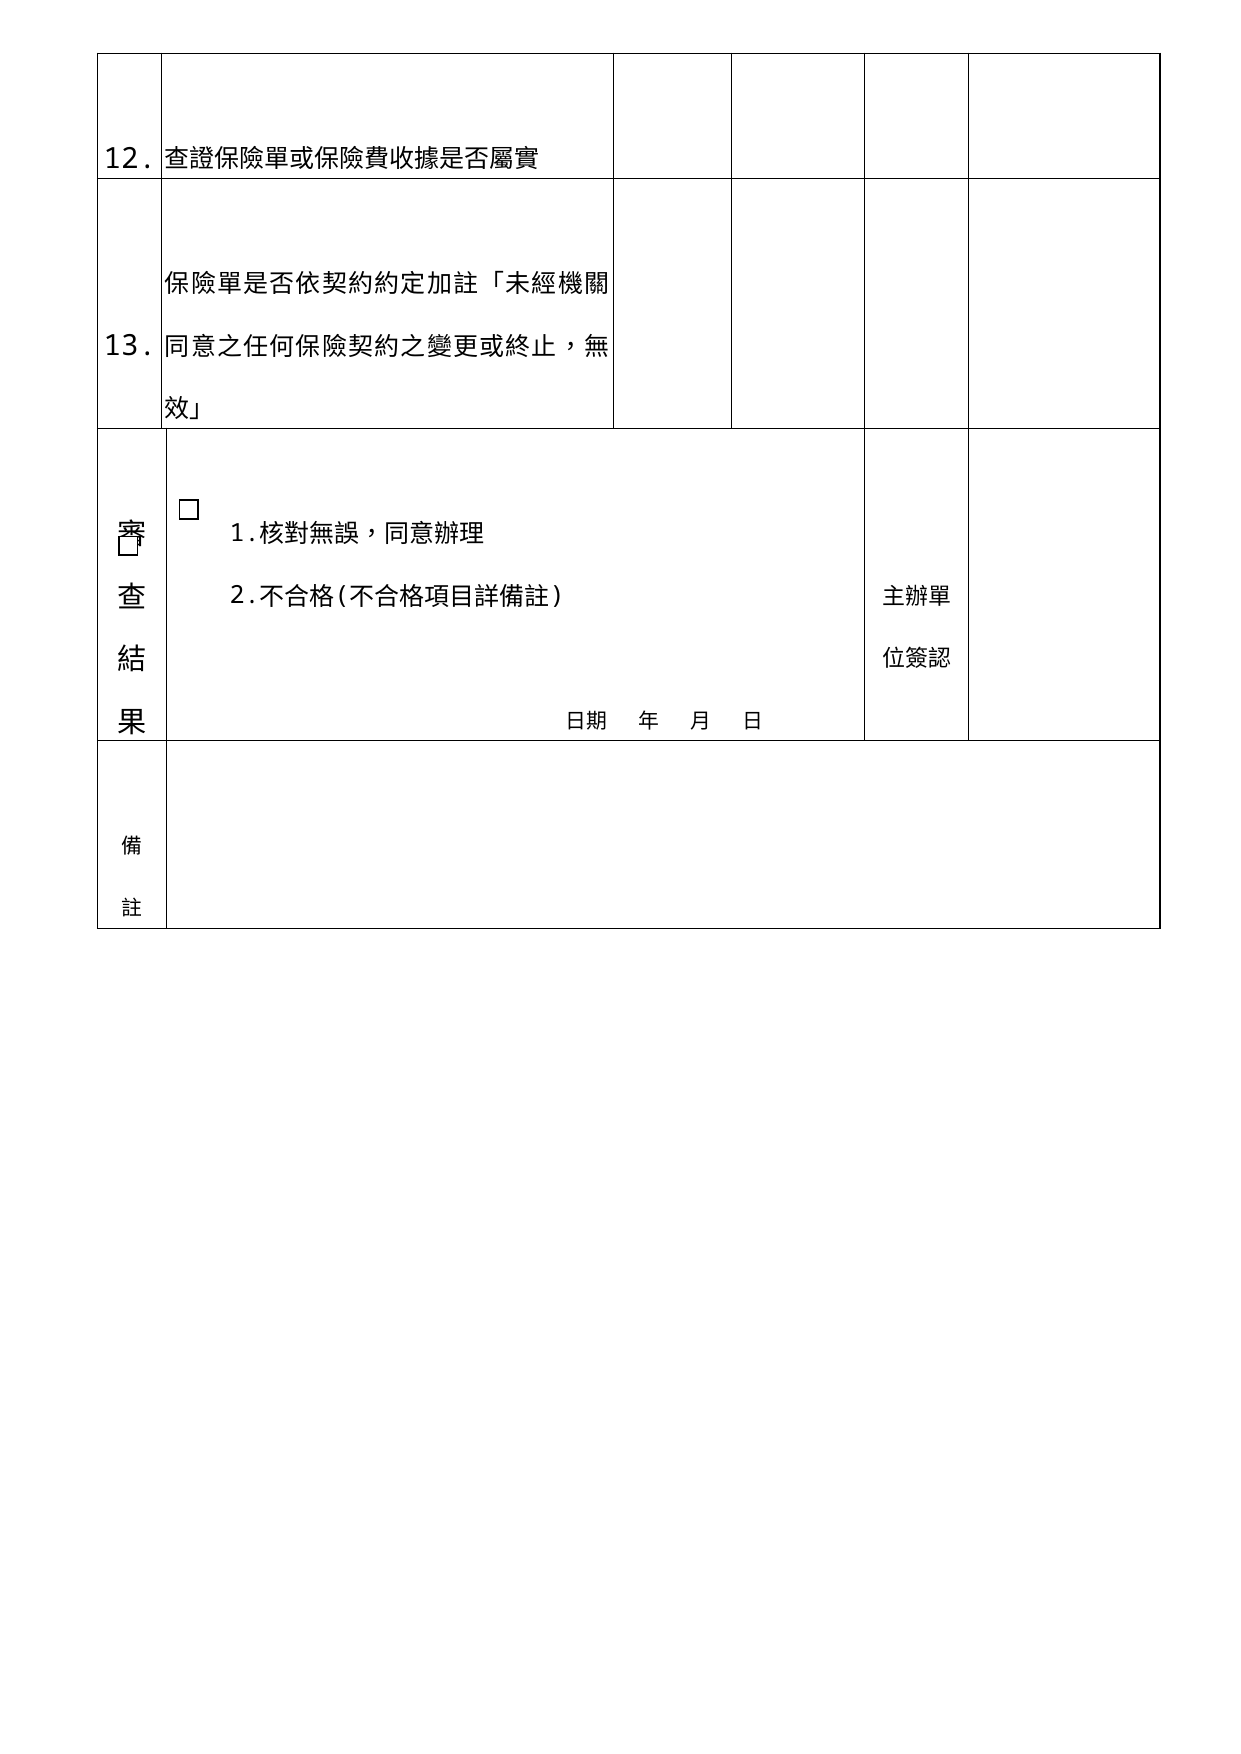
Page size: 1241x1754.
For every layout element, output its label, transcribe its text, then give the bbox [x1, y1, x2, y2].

table_cell 主辦單位簽認 [865, 429, 968, 740]
table_cell 保險單是否依契約約定加註「未經機關同意之任何保險契約之變更或終止，無效」 [162, 179, 613, 428]
table_cell [969, 179, 1159, 428]
table_cell [614, 54, 731, 178]
table_cell [969, 54, 1159, 178]
table_cell [865, 179, 968, 428]
table_cell 備 註 [98, 741, 166, 928]
table_cell [98, 54, 161, 178]
table_cell 審查結果 [98, 429, 166, 740]
table_cell [865, 54, 968, 178]
table_cell [167, 741, 1159, 928]
table_cell [732, 54, 864, 178]
table_cell [969, 429, 1159, 740]
table_cell [732, 179, 864, 428]
table_cell 查證保險單或保險費收據是否屬實 [162, 54, 613, 178]
table_cell [614, 179, 731, 428]
table_cell [98, 179, 161, 428]
table_cell 1.核對無誤，同意辦理 2.不合格(不合格項目詳備註) 日期 年 月 日 [167, 429, 864, 740]
